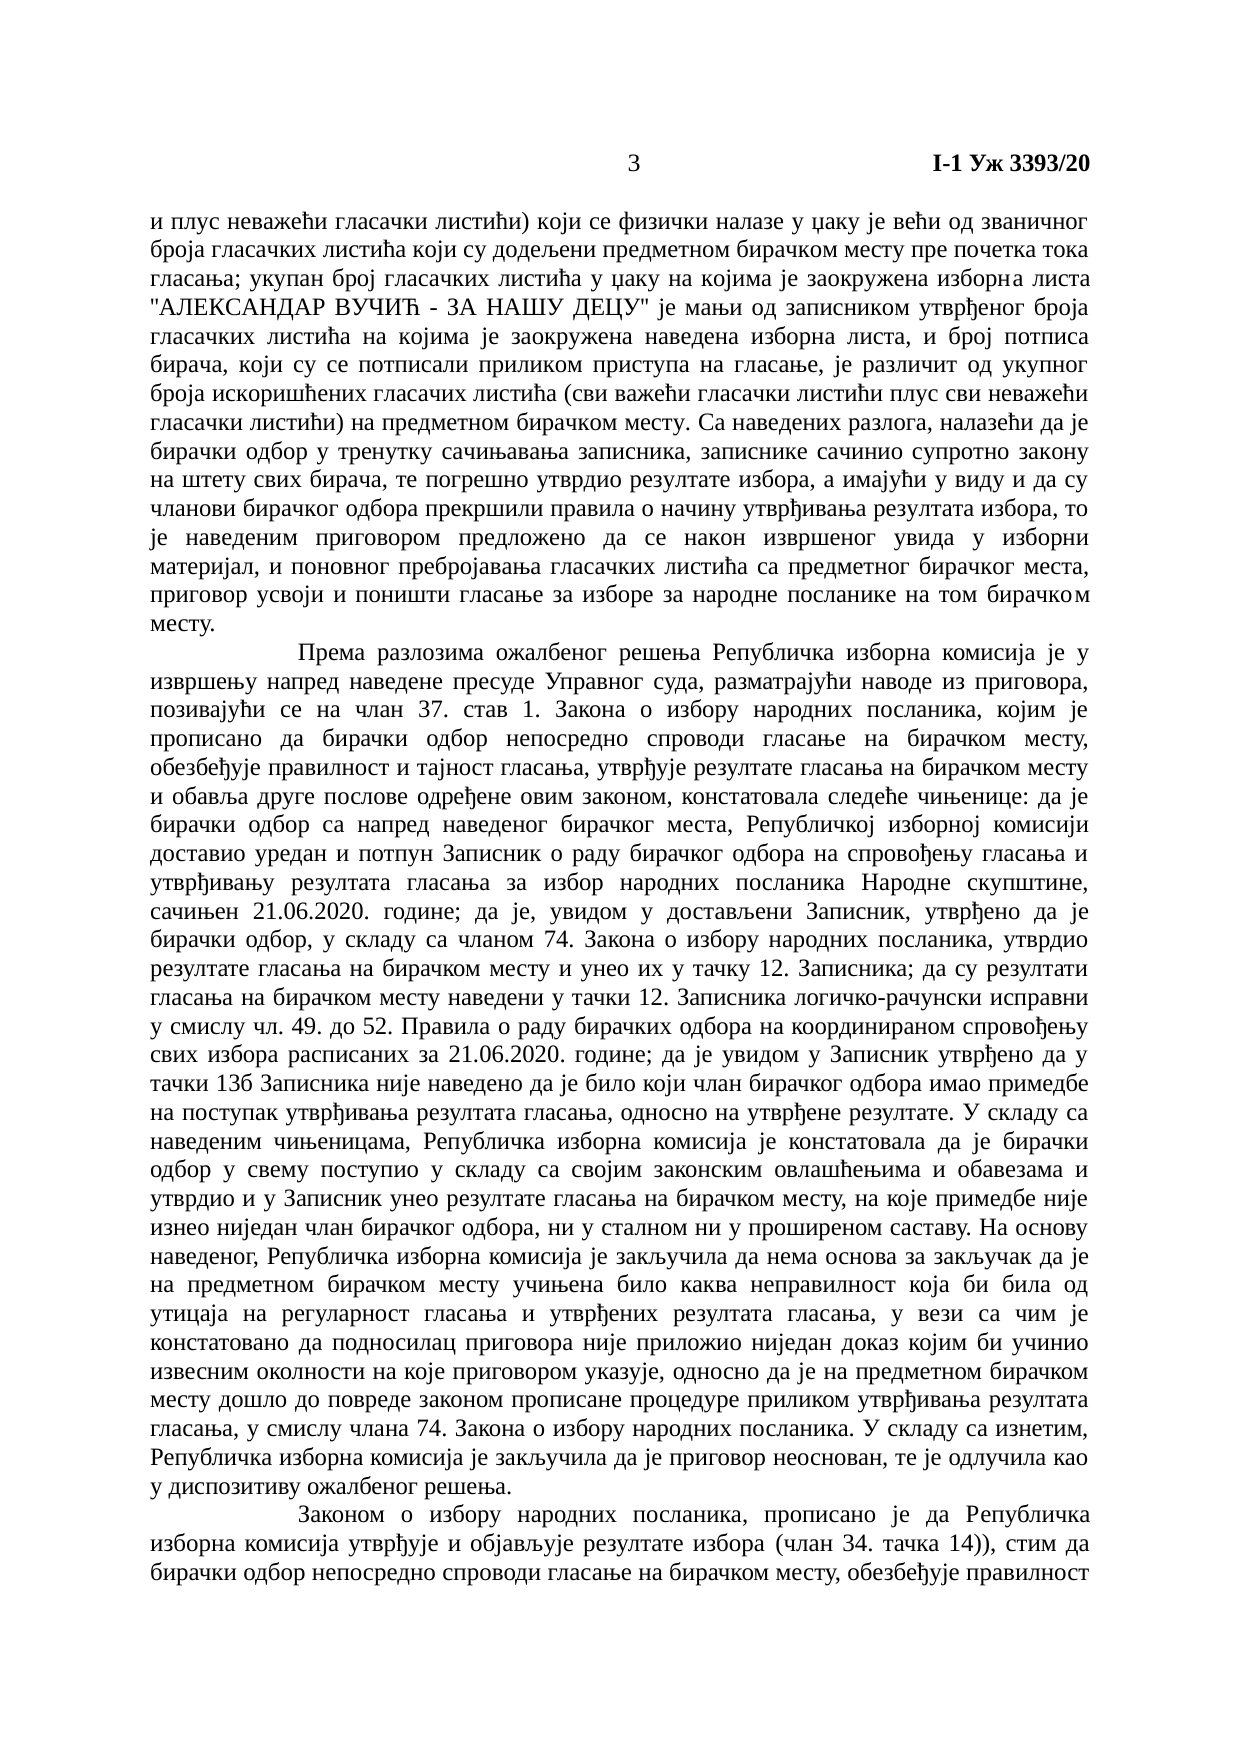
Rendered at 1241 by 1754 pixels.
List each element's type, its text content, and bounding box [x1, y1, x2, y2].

text Законом о избору народних посланика, прописано је да Републичка изборна комисија утврђује и објављује резултате избора (члан 34. тачка 14)), стим да бирачки одбор непосредно спроводи гласање на бирачком месту, обезбеђује правилност [150, 1499, 1090, 1586]
text и плус неважећи гласачки листићи) који се физички налазе у џаку је већи од званичног броја гласачких листића који су додељени предметном бирачком месту пре почетка тока гласања; укупан број гласачких листића у џаку на којима је заокружена изборна листа ''АЛЕКСАНДАР ВУЧИЋ - ЗА НАШУ ДЕЦУ'' је мањи од записником утврђеног броја гласачких листића на којима је заокружена наведена изборна листа, и број потписа бирача, који су се потписали приликом приступа на гласање, је различит од укупног броја искоришћених гласачих листића (сви важећи гласачки листићи плус сви неважећи гласачки листићи) на предметном бирачком месту. Са наведених разлога, налазећи да је бирачки одбор у тренутку сачињавања записника, записнике сачинио супротно закону на штету свих бирача, те погрешно утврдио резултате избора, а имајући у виду и да су чланови бирачког одбора прекршили правила о начину утврђивања резултата избора, то је наведеним приговором предложено да се након извршеног увида у изборни материјал, и поновног пребројавања гласачких листића са предметног бирачког места, приговор усвоји и поништи гласање за изборе за народне посланике на том бирачком месту. [150, 206, 1090, 637]
text Према разлозима ожалбеног решења Републичка изборна комисија је у извршењу напред наведене пресуде Управног суда, разматрајући наводе из приговора, позивајући се на члан 37. став 1. Закона о избору народних посланика, којим је прописано да бирачки одбор непосредно спроводи гласање на бирачком месту, обезбеђује правилност и тајност гласања, утврђује резултате гласања на бирачком месту и обавља друге послове одређене овим законом, констатовала следеће чињенице: да је бирачки одбор са напред наведеног бирачког места, Републичкој изборној комисији доставио уредан и потпун Записник о раду бирачког одбора на спровођењу гласања и утврђивању резултата гласања за избор народних посланика Народне скупштине, сачињен 21.06.2020. године; да је, увидом у достављени Записник, утврђено да је бирачки одбор, у складу са чланом 74. Закона о избору народних посланика, утврдио резултате гласања на бирачком месту и унео их у тачку 12. Записника; да су резултати гласања на бирачком месту наведени у тачки 12. Записника логичко-рачунски исправни у смислу чл. 49. до 52. Правила о раду бирачких одбора на координираном спровођењу свих избора расписаних за 21.06.2020. године; да је увидом у Записник утврђено да у тачки 13б Записника није наведено да је било који члан бирачког одбора имао примедбе на поступак утврђивања резултата гласања, односно на утврђене резултате. У складу са наведеним чињеницама, Републичка изборна комисија је констатовала да је бирачки одбор у свему поступио у складу са својим законским овлашћењима и обавезама и утврдио и у Записник унео резултате гласања на бирачком месту, на које примедбе није изнео ниједан члан бирачког одбора, ни у сталном ни у проширеном саставу. На основу наведеног, Републичка изборна комисија је закључила да нема основа за закључак да је на предметном бирачком месту учињена било каква неправилност која би била од утицаја на регуларност гласања и утврђених резултата гласања, у вези са чим је констатовано да подносилац приговора није приложио ниједан доказ којим би учинио извесним околности на које приговором указује, односно да је на предметном бирачком месту дошло до повреде законом прописане процедуре приликом утврђивања резултата гласања, у смислу члана 74. Закона о избору народних посланика. У складу са изнетим, Републичка изборна комисија је закључила да је приговор неоснован, те је одлучила као у диспозитиву ожалбеног решења. [150, 637, 1090, 1499]
